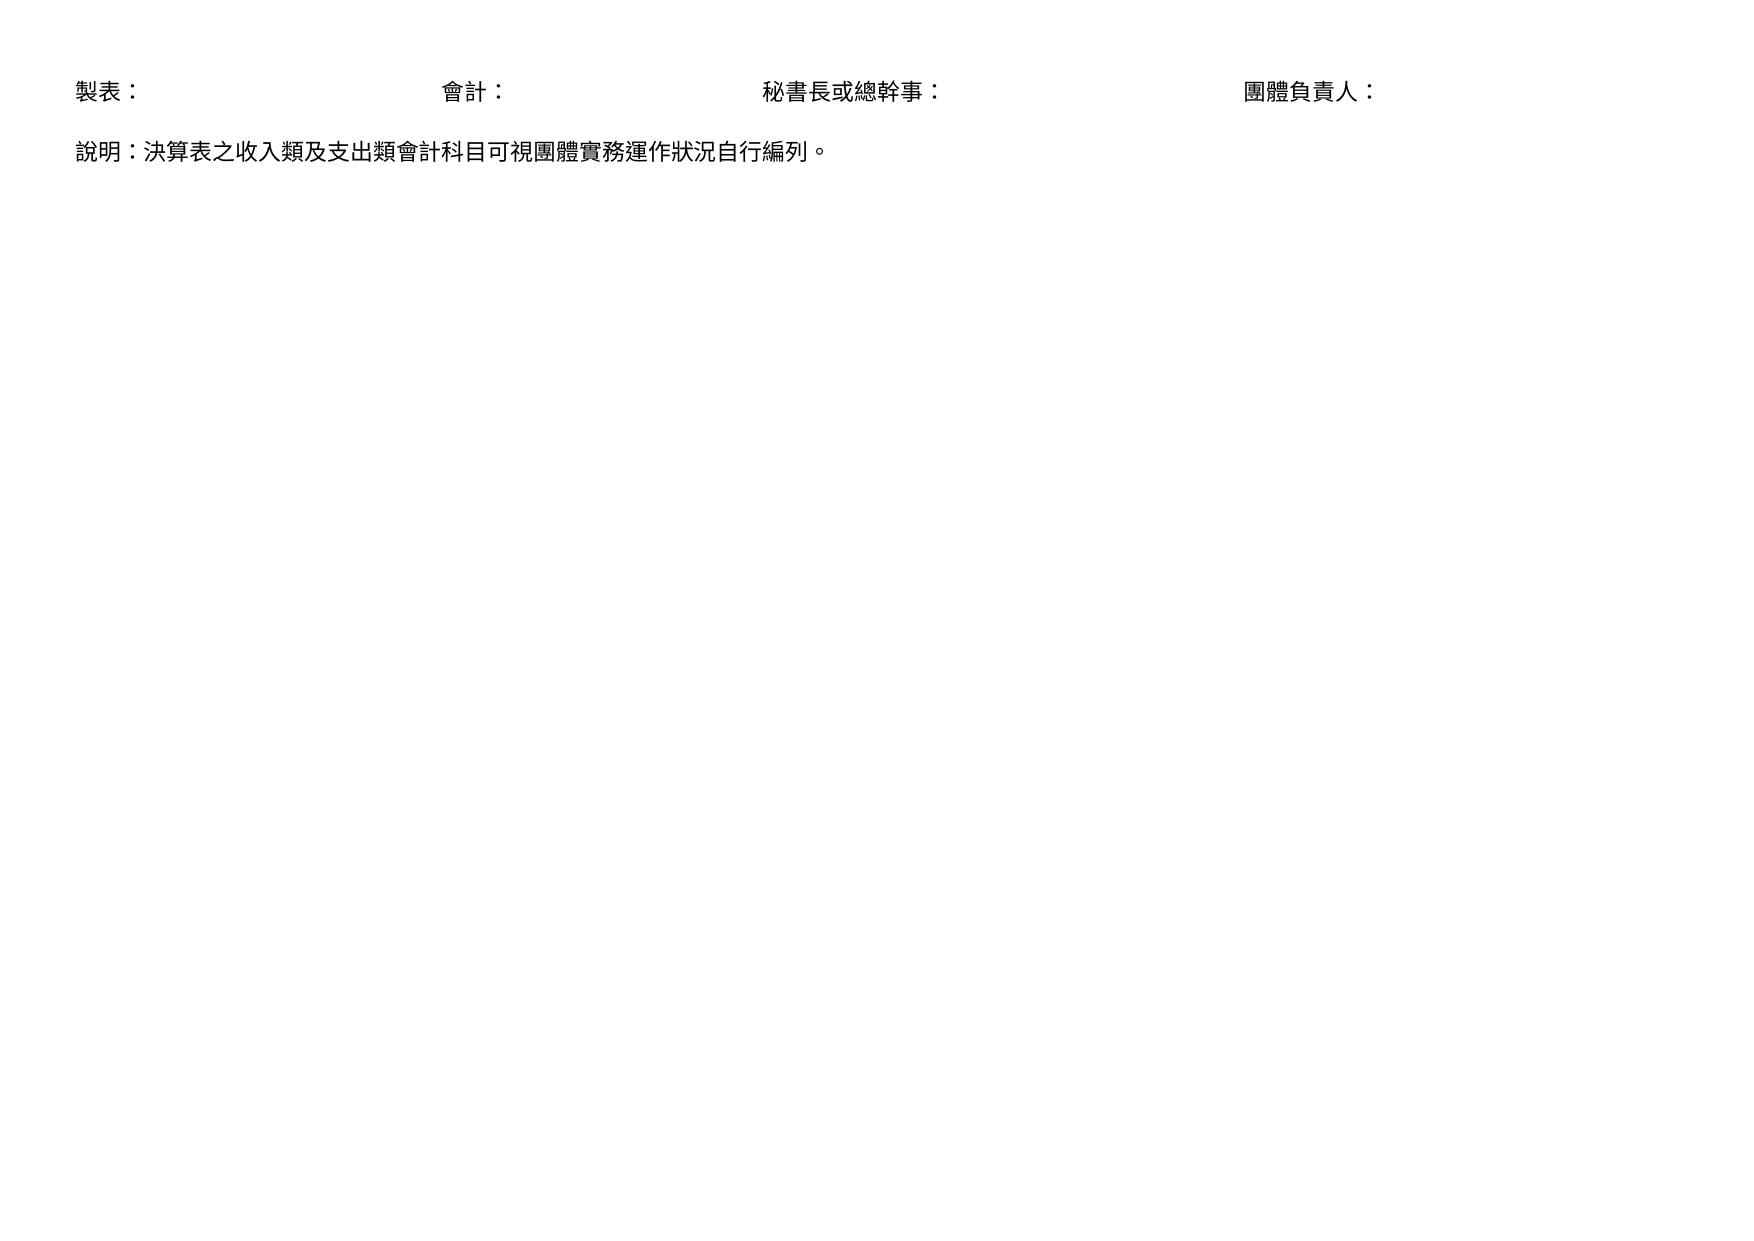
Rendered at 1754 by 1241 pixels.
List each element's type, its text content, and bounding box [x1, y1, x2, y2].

text 製表： 會計： 秘書長或總幹事： 團體負責人： [75, 74, 1679, 107]
text 說明：決算表之收入類及支出類會計科目可視團體實務運作狀況自行編列。 [75, 133, 1679, 167]
